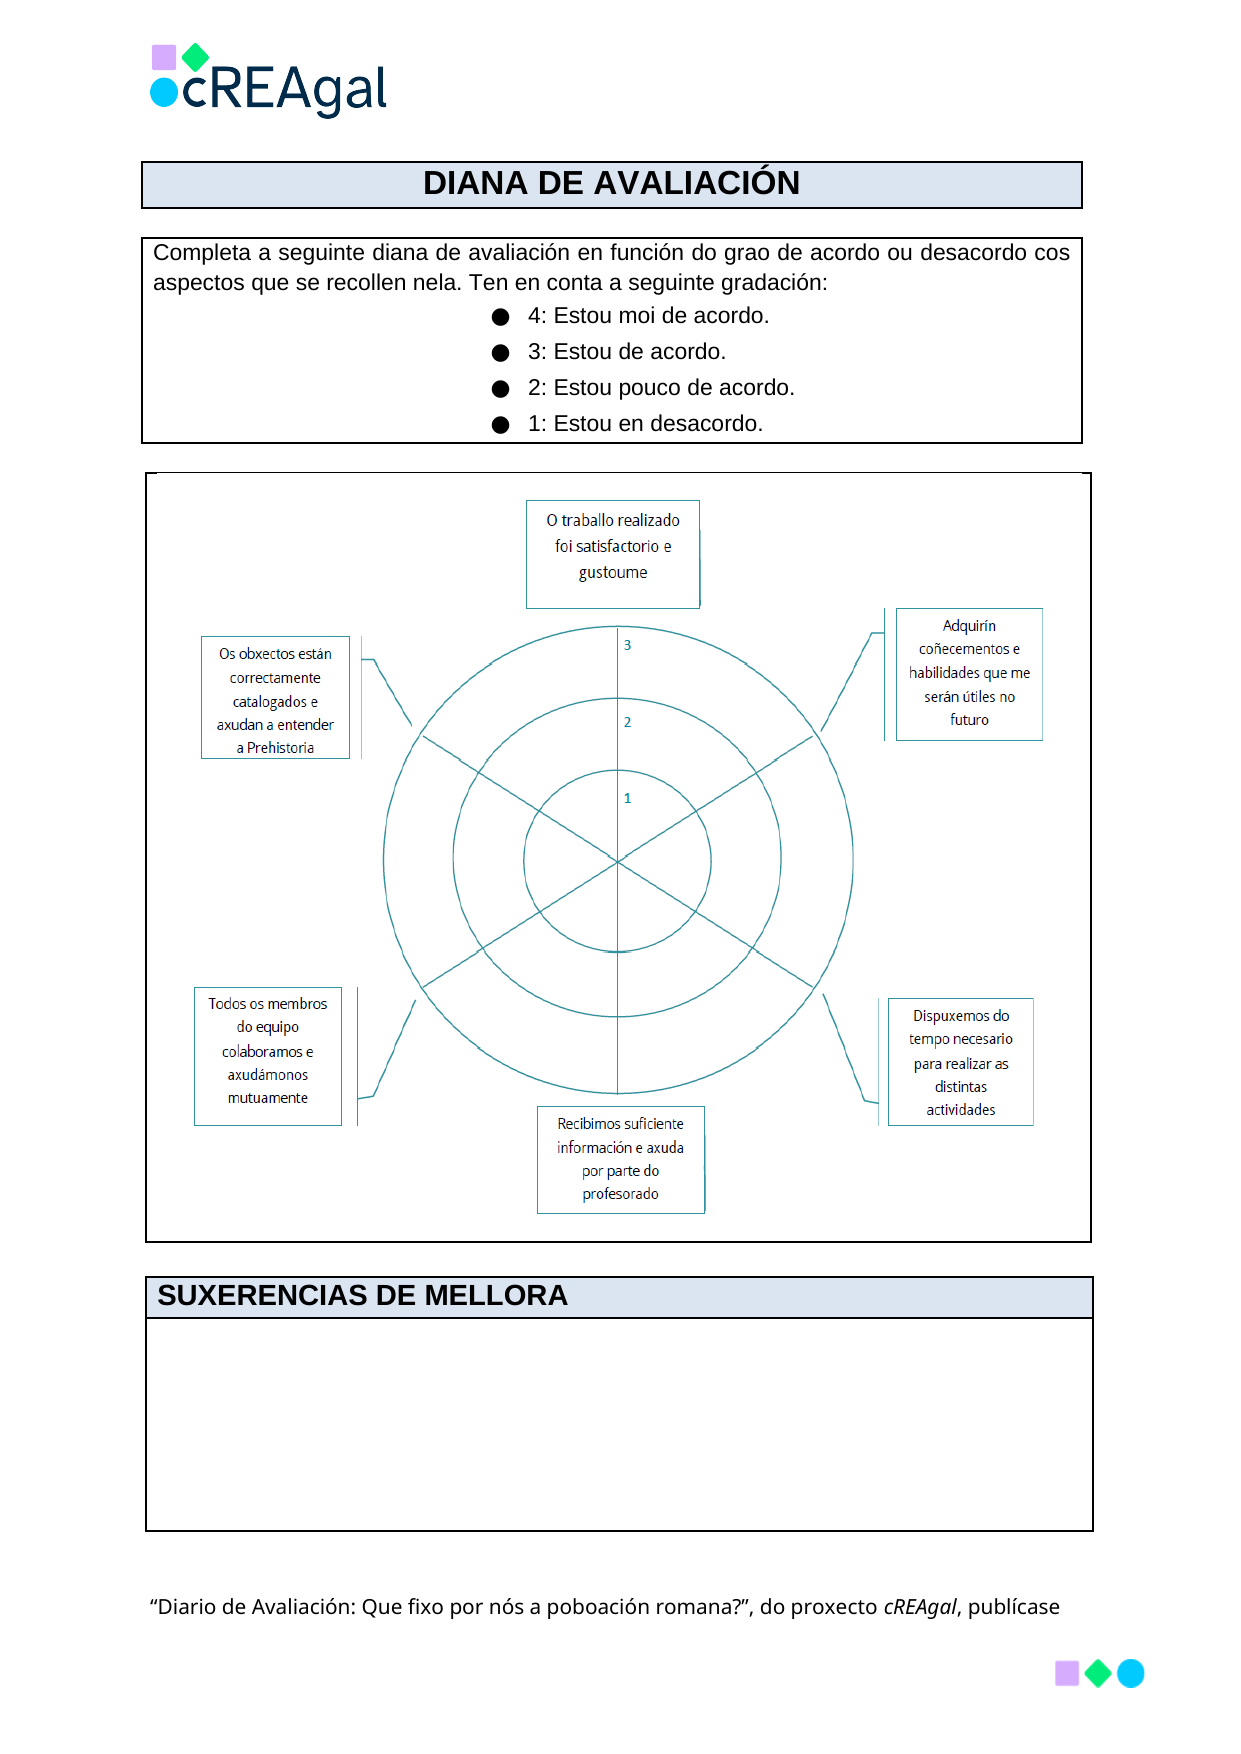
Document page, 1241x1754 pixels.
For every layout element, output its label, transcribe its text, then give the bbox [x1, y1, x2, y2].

table_header [147, 474, 157, 1241]
table_header DIANA DE AVALIACIÓN [143, 163, 1081, 207]
picture [1134, 1676, 1145, 1688]
table_header Completa a seguinte diana de avaliación en función do grao de acordo ou desacordo cos aspectos que se recollen nela. Ten en conta a seguinte gradación: 4: Estou moi de acordo. 3: Estou de acordo. 2: Estou pouco de acordo. 1: Estou en desacordo. [143, 239, 1081, 442]
table_cell [147, 1319, 1092, 1529]
text “Diario de Avaliación: Que fixo por nós a poboación romana?”, do proxecto cREAgal, publícase [150, 1592, 1090, 1621]
table_header [1083, 474, 1090, 1241]
picture [1055, 1659, 1128, 1688]
picture [157, 473, 1083, 1241]
picture [150, 43, 387, 119]
table_header SUXERENCIAS DE MELLORA [147, 1278, 1092, 1317]
picture [1135, 1659, 1145, 1670]
